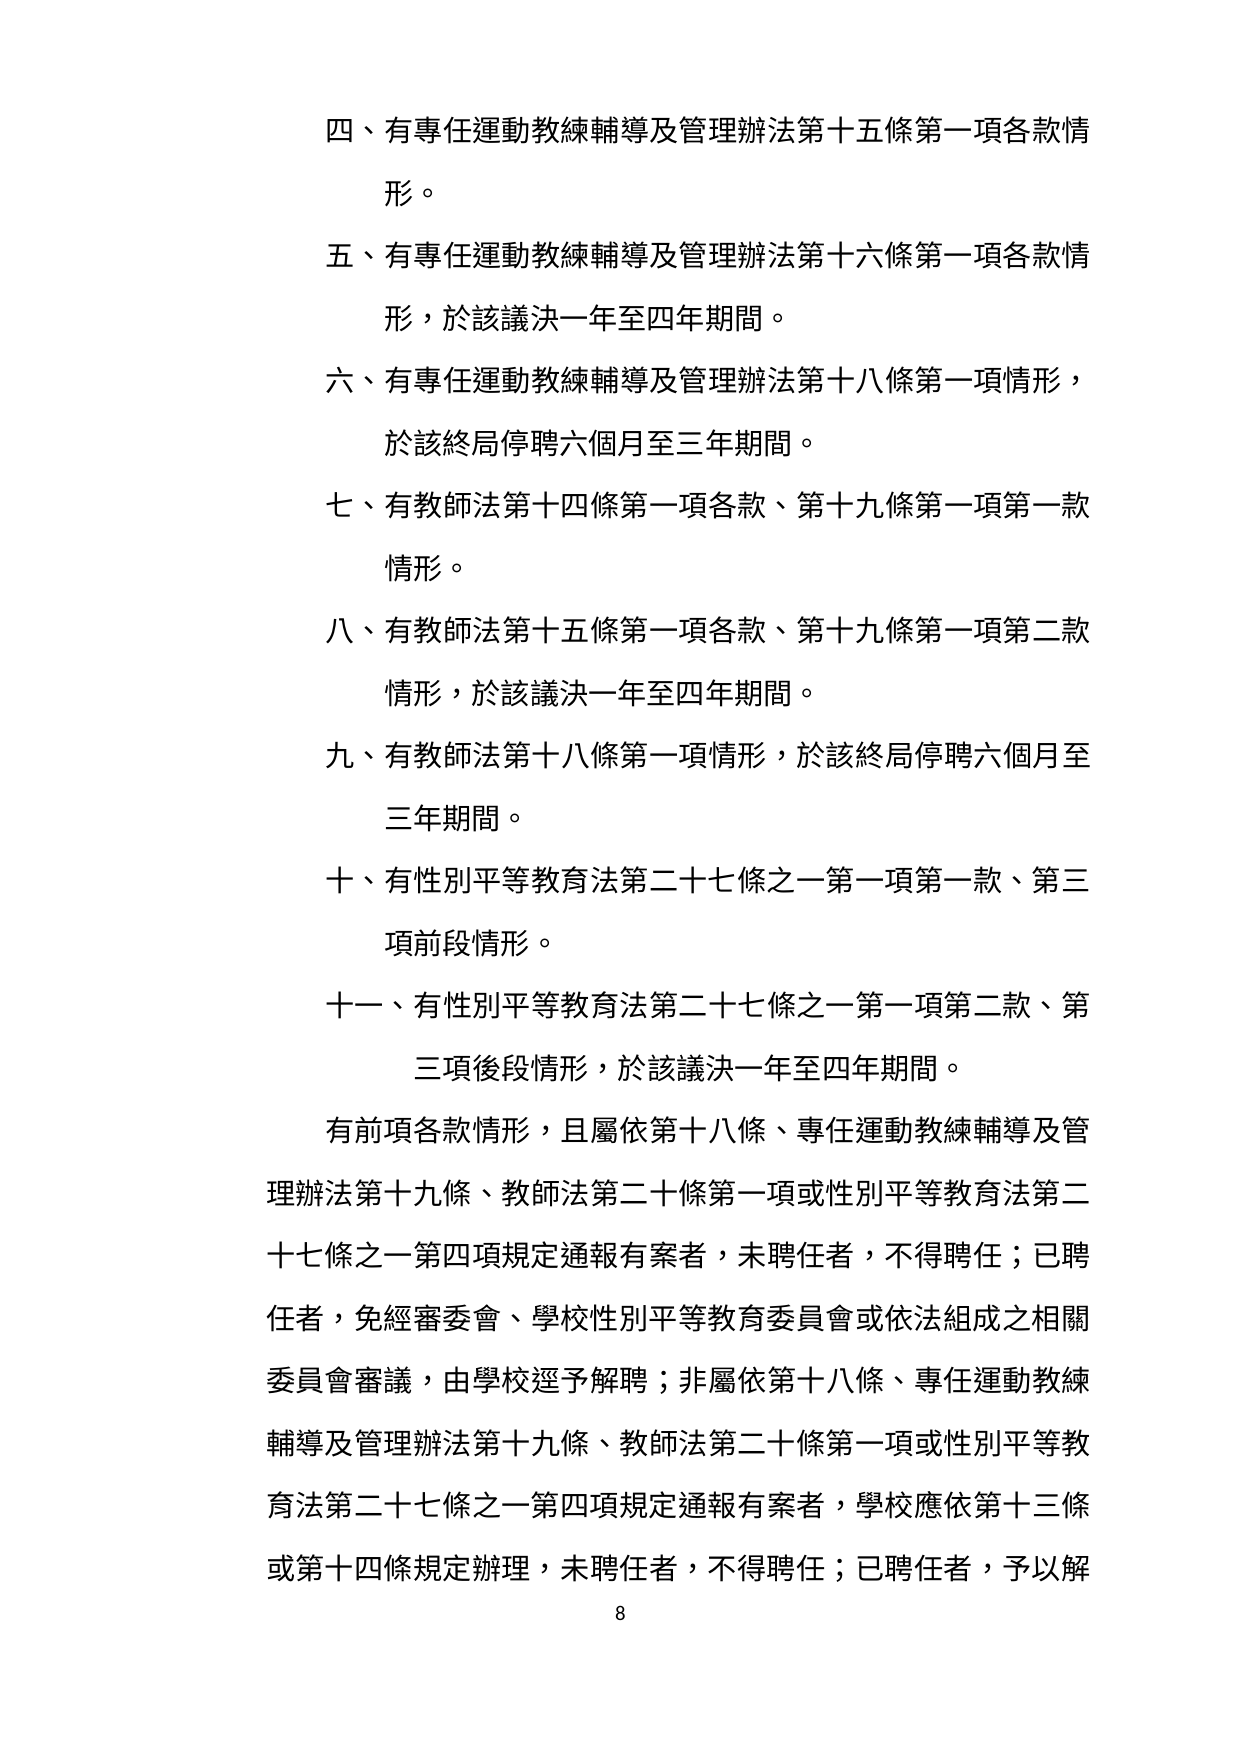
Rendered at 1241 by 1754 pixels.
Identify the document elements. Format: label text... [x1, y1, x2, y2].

list 有性別平等教育法第二十七條之一第一項第二款、第三項後段情形，於該議決一年至四年期間。 [325, 962, 1092, 1087]
list 有性別平等教育法第二十七條之一第一項第一款、第三項前段情形。 [325, 837, 1092, 962]
list 有教師法第十五條第一項各款、第十九條第一項第二款情形，於該議決一年至四年期間。 [325, 587, 1092, 712]
list 有專任運動教練輔導及管理辦法第十五條第一項各款情形。 [325, 87, 1092, 212]
list 有專任運動教練輔導及管理辦法第十六條第一項各款情形，於該議決一年至四年期間。 [325, 212, 1092, 337]
list 有專任運動教練輔導及管理辦法第十八條第一項情形，於該終局停聘六個月至三年期間。 [325, 337, 1092, 462]
text 有前項各款情形，且屬依第十八條、專任運動教練輔導及管理辦法第十九條、教師法第二十條第一項或性別平等教育法第二十七條之一第四項規定通報有案者，未聘任者，不得聘任；已聘任者，免經審委會、學校性別平等教育委員會或依法組成之相關委員會審議，由學校逕予解聘；非屬依第十八條、專任運動教練輔導及管理辦法第十九條、教師法第二十條第一項或性別平等教育法第二十七條之一第四項規定通報有案者，學校應依第十三條或第十四條規定辦理，未聘任者，不得聘任；已聘任者，予以解 [266, 1087, 1092, 1587]
list 有教師法第十八條第一項情形，於該終局停聘六個月至三年期間。 [325, 712, 1092, 837]
list 有教師法第十四條第一項各款、第十九條第一項第一款情形。 [325, 462, 1092, 587]
